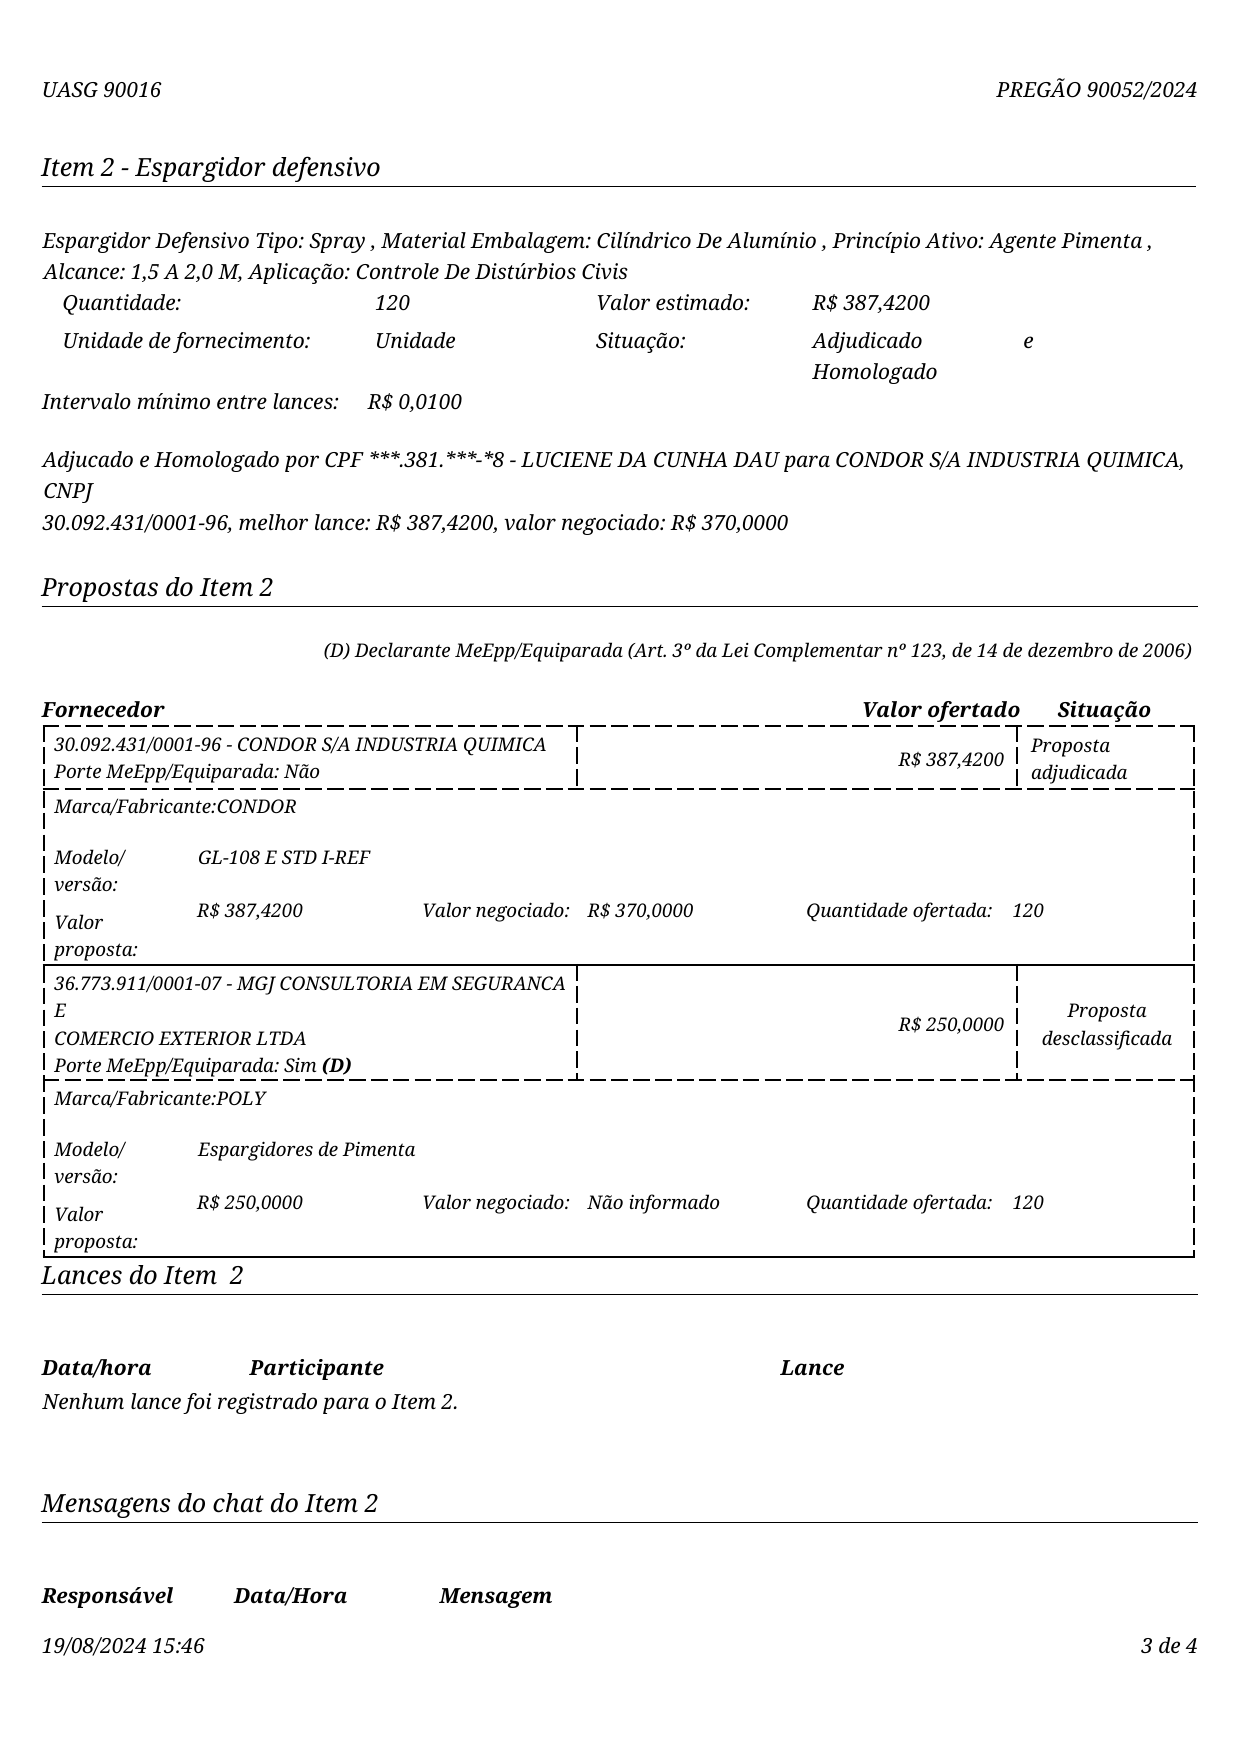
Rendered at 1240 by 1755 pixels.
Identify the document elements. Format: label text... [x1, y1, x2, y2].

text Fornecedor Valor ofertado Situação [42, 695, 1200, 723]
table_header Valor estimado: Situação: [596, 289, 812, 387]
text Intervalo mínimo entre lances: R$ 0,0100 [42, 387, 1200, 416]
table_cell [788, 1132, 1194, 1183]
table_cell [788, 788, 1194, 840]
table_header [577, 725, 787, 788]
subtitle Item 2 - Espargidor defensivo [41, 150, 1200, 184]
table_cell Não informado [577, 1183, 787, 1256]
text Data/hora Participante Lance [42, 1353, 1200, 1381]
text 30.092.431/0001-96, melhor lance: R$ 387,4200, valor negociado: R$ 370,0000 [42, 508, 1200, 536]
table_cell 120 [1002, 1183, 1194, 1256]
table_cell Modelo/versão: Valor proposta: [44, 840, 186, 964]
table_cell [577, 966, 787, 1079]
text (D) Declarante MeEpp/Equiparada (Art. 3º da Lei Complementar nº 123, de 14 de dezembro de 2006) [42, 637, 1194, 663]
subtitle Propostas do Item 2 [41, 570, 1200, 604]
table_cell [788, 1079, 1194, 1132]
table_header Quantidade: Unidade de fornecimento: [63, 289, 375, 387]
table_cell [577, 1132, 787, 1183]
text Responsável Data/Hora Mensagem [42, 1581, 1200, 1610]
table_cell Espargidores de Pimenta [186, 1132, 577, 1183]
table_header R$ 387,4200 Adjudicado e Homologado [813, 289, 1036, 387]
table_cell Quantidade ofertada: [788, 1183, 1002, 1256]
table_cell Quantidade ofertada: [788, 891, 1002, 964]
text Espargidor Defensivo Tipo: Spray , Material Embalagem: Cilíndrico De Alumínio , Princípio Ativo: Agente Pimenta , Alcance: 1,5 A 2,0 M, Aplicação: Controle De Distúrbios Civis [42, 226, 1200, 286]
text Nenhum lance foi registrado para o Item 2. [42, 1387, 1200, 1416]
table_cell Proposta desclassificada [1017, 966, 1194, 1079]
table_header Proposta adjudicada [1017, 725, 1194, 788]
table_cell Modelo/versão: Valor proposta: [44, 1132, 186, 1256]
table_cell [577, 788, 787, 840]
table_header R$ 387,4200 [788, 725, 1017, 788]
table_cell R$ 370,0000 [577, 891, 787, 964]
table_cell R$ 250,0000 Valor negociado: [186, 1183, 577, 1256]
text Adjucado e Homologado por CPF ***.381.***-*8 - LUCIENE DA CUNHA DAU para CONDOR S/A INDUSTRIA QUIMICA, CNPJ [42, 445, 1200, 505]
table_cell R$ 250,0000 [788, 966, 1017, 1079]
table_cell R$ 387,4200 Valor negociado: [186, 891, 577, 964]
table_cell [788, 840, 1194, 891]
table_cell 120 [1002, 891, 1194, 964]
subtitle Lances do Item 2 [41, 1258, 1200, 1292]
table_cell [577, 1079, 787, 1132]
table_cell Marca/Fabricante: POLY [44, 1079, 577, 1132]
table_cell Marca/Fabricante: CONDOR [44, 788, 577, 840]
table_cell 36.773.911/0001-07 - MGJ CONSULTORIA EM SEGURANCA E COMERCIO EXTERIOR LTDA Porte MeEpp/Equiparada: Sim (D) [44, 966, 577, 1079]
subtitle Mensagens do chat do Item 2 [41, 1486, 1200, 1520]
table_cell GL-108 E STD I-REF [186, 840, 577, 891]
table_header 30.092.431/0001-96 - CONDOR S/A INDUSTRIA QUIMICA Porte MeEpp/Equiparada: Não [44, 725, 577, 788]
table_header 120 Unidade [375, 289, 596, 387]
table_cell [577, 840, 787, 891]
